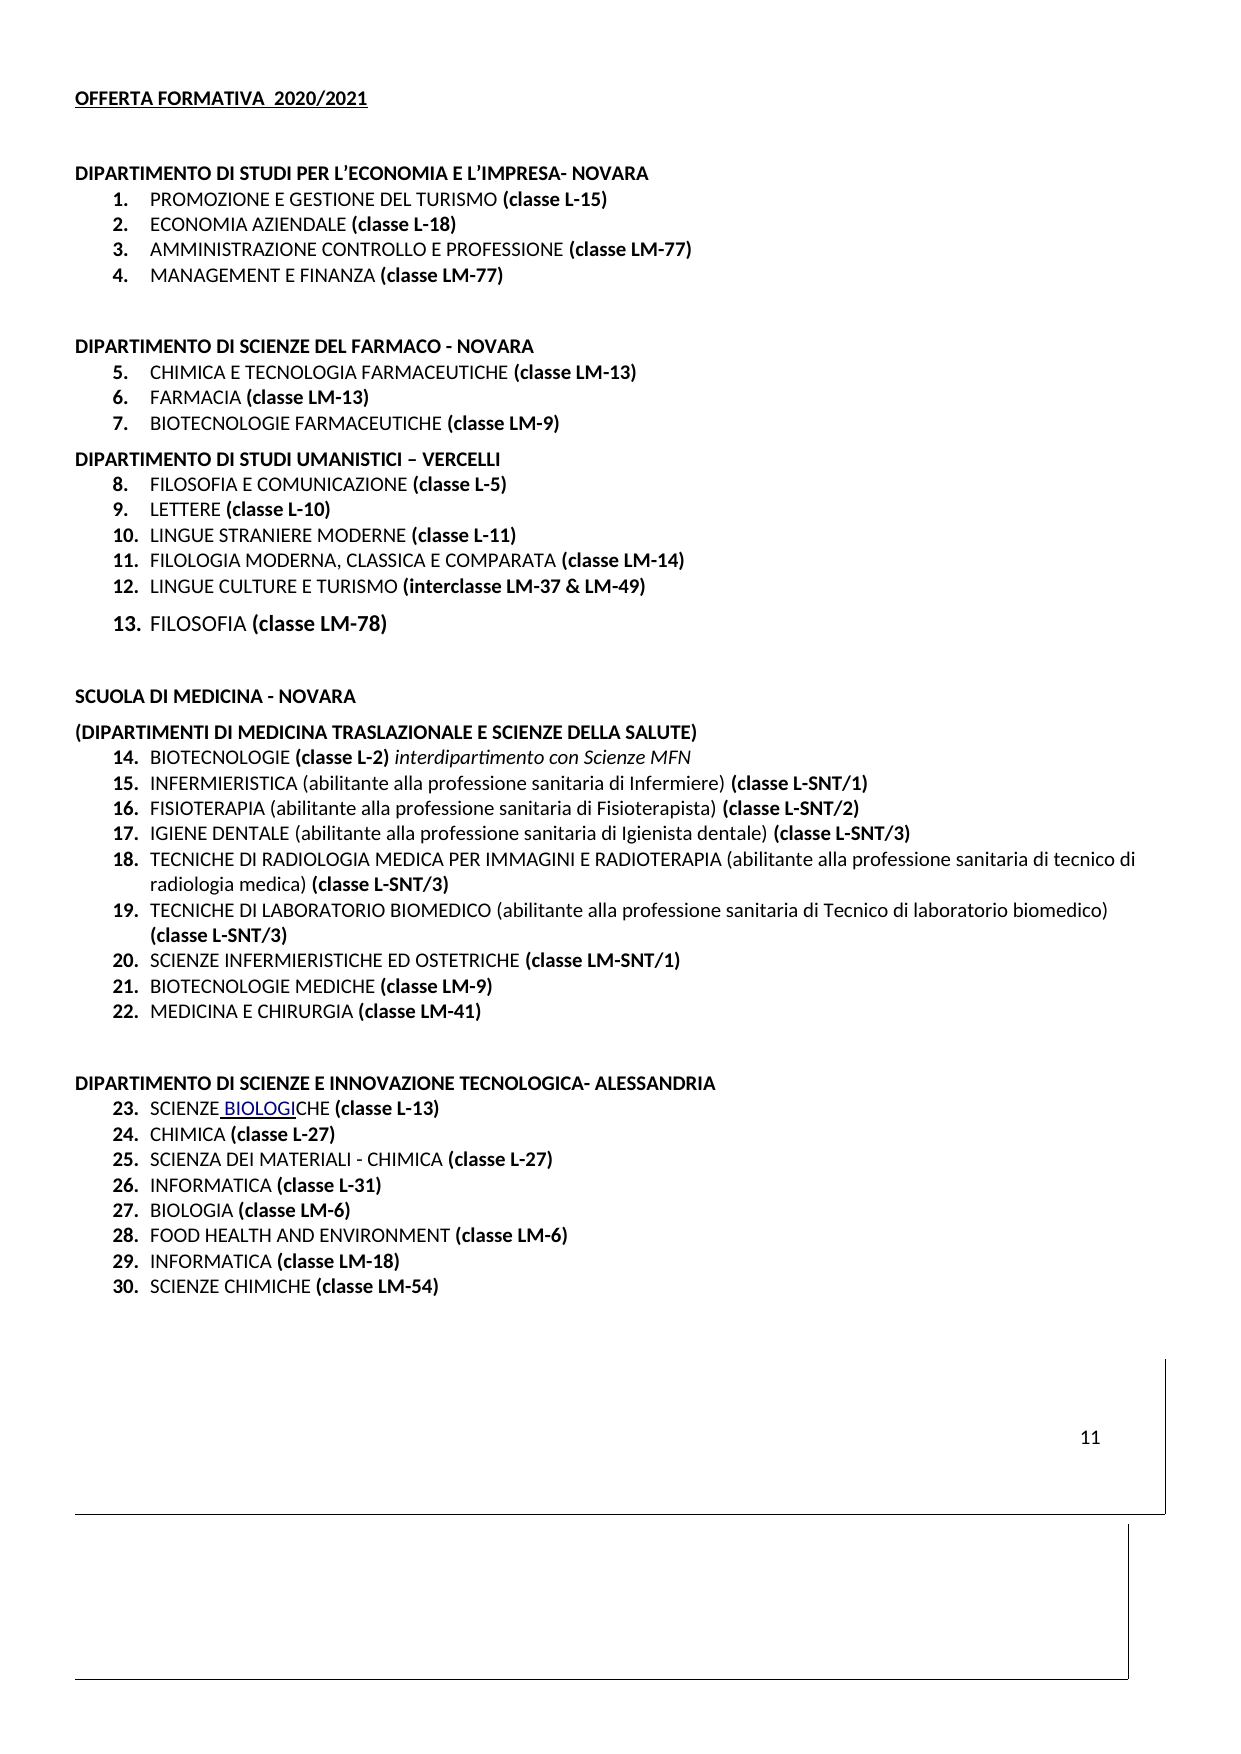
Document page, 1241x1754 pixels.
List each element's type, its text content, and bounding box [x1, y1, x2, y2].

list MEDICINA E CHIRURGIA (classe LM-41) [112, 998, 1165, 1024]
text DIPARTIMENTO DI STUDI PER L’ECONOMIA E L’IMPRESA- NOVARA [75, 160, 1165, 186]
list CHIMICA (classe L-27) [112, 1121, 1165, 1146]
list FOOD HEALTH AND ENVIRONMENT (classe LM-6) [112, 1223, 1165, 1248]
list PROMOZIONE E GESTIONE DEL TURISMO (classe L-15) [112, 186, 1165, 211]
list FILOLOGIA MODERNA, CLASSICA E COMPARATA (classe LM-14) [112, 547, 1165, 573]
list INFORMATICA (classe LM-18) [112, 1248, 1165, 1273]
list BIOTECNOLOGIE (classe L-2) interdipartimento con Scienze MFN [112, 744, 1165, 770]
text DIPARTIMENTO DI SCIENZE DEL FARMACO - NOVARA [75, 334, 1165, 359]
list SCIENZA DEI MATERIALI - CHIMICA (classe L-27) [112, 1146, 1165, 1172]
list FARMACIA (classe LM-13) [112, 384, 1165, 410]
list TECNICHE DI LABORATORIO BIOMEDICO (abilitante alla professione sanitaria di Tecnico di laboratorio biomedico) (classe L-SNT/3) [112, 897, 1165, 948]
text DIPARTIMENTO DI SCIENZE E INNOVAZIONE TECNOLOGICA- ALESSANDRIA [75, 1070, 1165, 1096]
text (DIPARTIMENTI DI MEDICINA TRASLAZIONALE E SCIENZE DELLA SALUTE) [75, 719, 1165, 744]
list AMMINISTRAZIONE CONTROLLO E PROFESSIONE (classe LM-77) [112, 237, 1165, 262]
list INFERMIERISTICA (abilitante alla professione sanitaria di Infermiere) (classe L-SNT/1) [112, 770, 1165, 795]
list FISIOTERAPIA (abilitante alla professione sanitaria di Fisioterapista) (classe L-SNT/2) [112, 795, 1165, 821]
list SCIENZE BIOLOGICHE (classe L-13) [112, 1096, 1165, 1121]
list LINGUE STRANIERE MODERNE (classe L-11) [112, 522, 1165, 547]
list SCIENZE INFERMIERISTICHE ED OSTETRICHE (classe LM-SNT/1) [112, 948, 1165, 973]
list BIOTECNOLOGIE MEDICHE (classe LM-9) [112, 973, 1165, 998]
list LINGUE CULTURE E TURISMO (interclasse LM-37 & LM-49) [112, 573, 1165, 598]
list IGIENE DENTALE (abilitante alla professione sanitaria di Igienista dentale) (classe L-SNT/3) [112, 821, 1165, 846]
list FILOSOFIA E COMUNICAZIONE (classe L-5) [112, 471, 1165, 497]
text DIPARTIMENTO DI STUDI UMANISTICI – VERCELLI [75, 446, 1165, 471]
text OFFERTA FORMATIVA 2020/2021 [75, 85, 1165, 111]
list BIOLOGIA (classe LM-6) [112, 1197, 1165, 1223]
list FILOSOFIA (classe LM-78) [112, 609, 1165, 637]
list CHIMICA E TECNOLOGIA FARMACEUTICHE (classe LM-13) [112, 359, 1165, 384]
list MANAGEMENT E FINANZA (classe LM-77) [112, 262, 1165, 287]
list LETTERE (classe L-10) [112, 497, 1165, 522]
list TECNICHE DI RADIOLOGIA MEDICA PER IMMAGINI E RADIOTERAPIA (abilitante alla professione sanitaria di tecnico di radiologia medica) (classe L-SNT/3) [112, 846, 1165, 897]
list ECONOMIA AZIENDALE (classe L-18) [112, 211, 1165, 237]
text SCUOLA DI MEDICINA - NOVARA [75, 683, 1165, 708]
list BIOTECNOLOGIE FARMACEUTICHE (classe LM-9) [112, 410, 1165, 435]
list SCIENZE CHIMICHE (classe LM-54) [112, 1273, 1165, 1299]
list INFORMATICA (classe L-31) [112, 1172, 1165, 1197]
